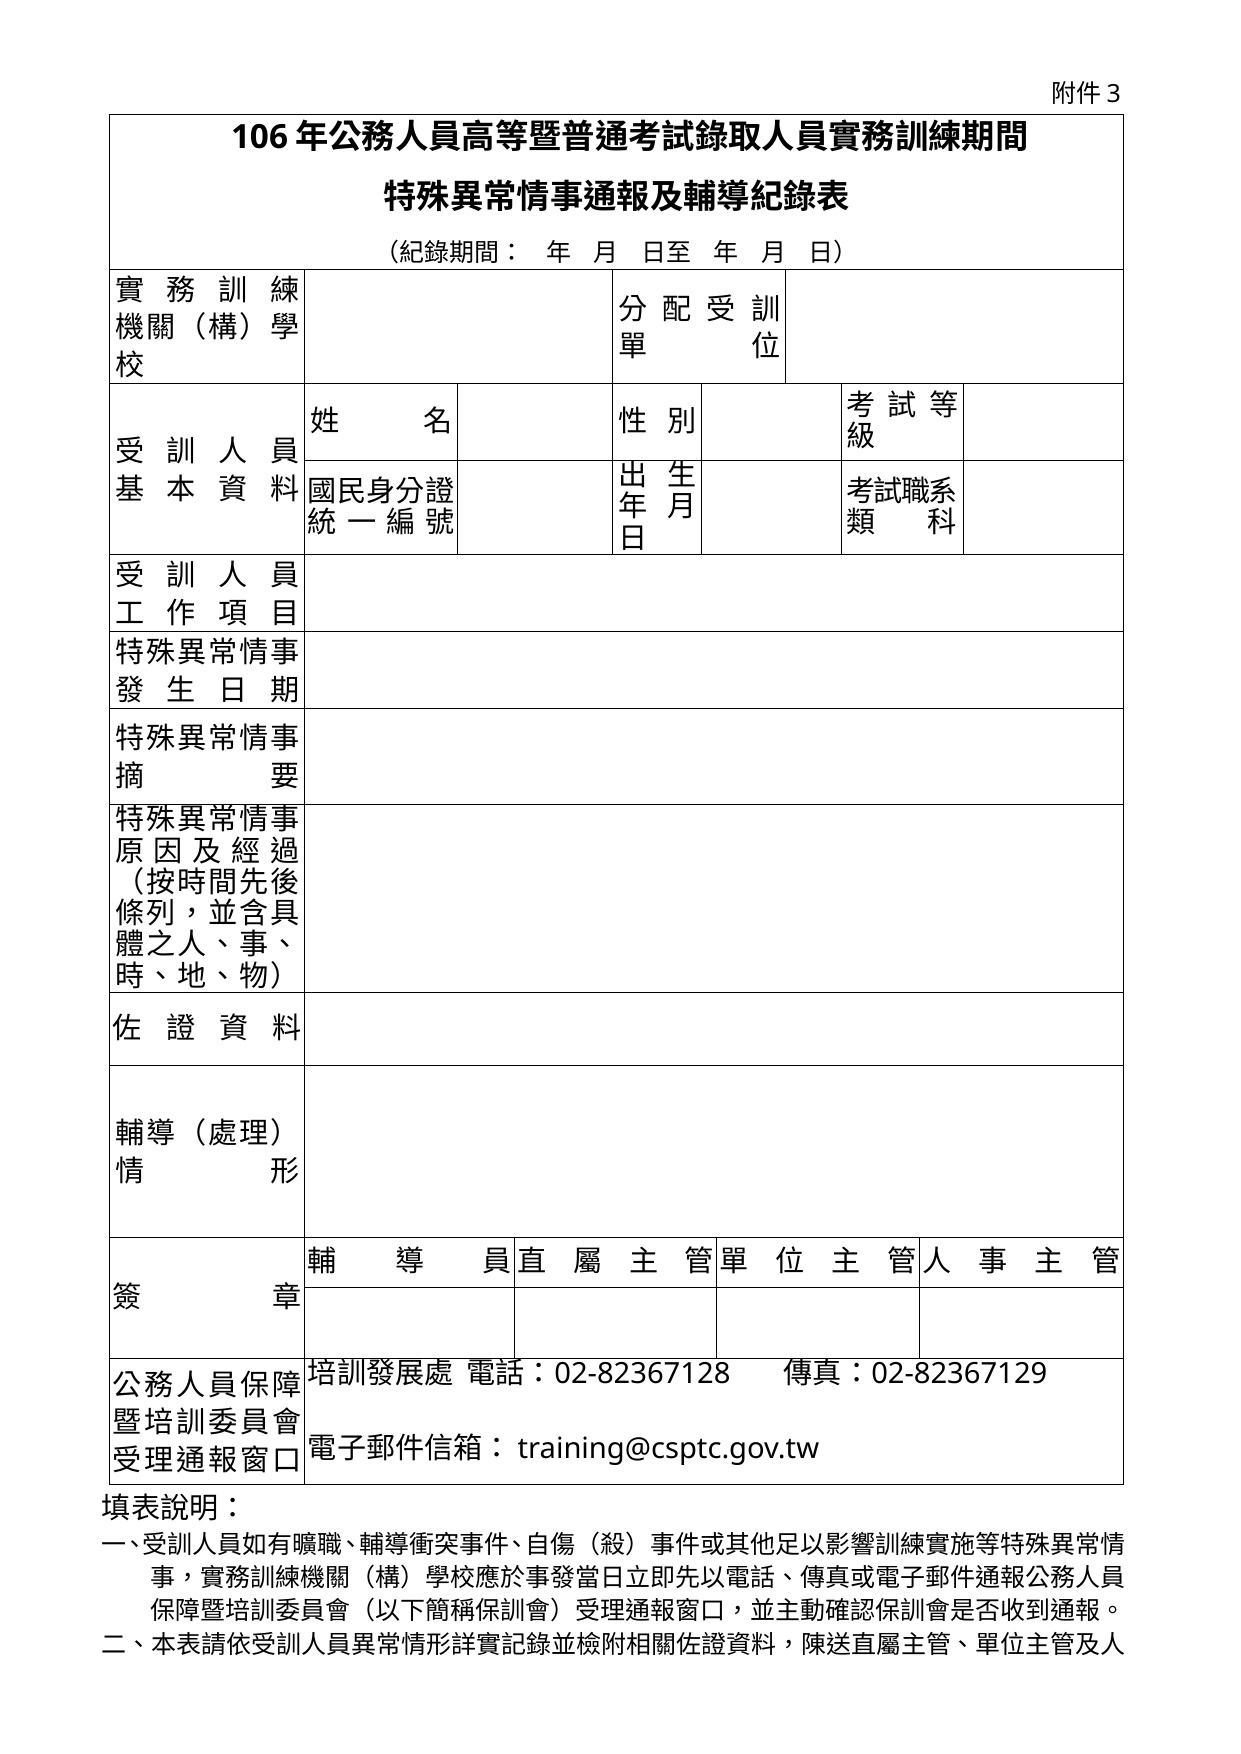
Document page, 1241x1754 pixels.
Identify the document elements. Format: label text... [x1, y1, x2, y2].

table_cell [920, 1288, 1123, 1358]
table_cell [702, 461, 841, 554]
table_cell [305, 555, 1123, 631]
table_cell 人事主管 [920, 1238, 1123, 1287]
table_cell 受訓人員 基本資料 [110, 384, 304, 554]
table_cell 直屬主管 [515, 1238, 716, 1287]
table_cell 國民身分證統一編號 [305, 461, 457, 554]
table_header 106年公務人員高等暨普通考試錄取人員實務訓練期間 特殊異常情事通報及輔導紀錄表 （紀錄期間： 年 月 日至 年 月 日） [110, 115, 1123, 269]
table_cell [305, 1288, 514, 1358]
table_cell [305, 632, 1123, 708]
table_cell [458, 384, 612, 459]
table_cell [305, 993, 1123, 1065]
table_cell [305, 1066, 1123, 1237]
table_cell 姓名 [305, 384, 457, 459]
table_cell 輔導員 [305, 1238, 514, 1287]
table_cell 單位主管 [717, 1238, 919, 1287]
table_cell 佐證資料 [110, 993, 304, 1065]
table_cell [964, 384, 1123, 459]
table_cell 公務人員保障暨培訓委員會受理通報窗口 [110, 1359, 304, 1484]
table_cell [702, 384, 841, 459]
table_cell [515, 1288, 716, 1358]
table_cell 特殊異常情事 發生日期 [110, 632, 304, 708]
table_cell 考試等級 [842, 384, 963, 459]
text 填表說明： [102, 1485, 1125, 1526]
table_cell 輔導（處理） 情形 [110, 1066, 304, 1237]
table_cell [786, 270, 1123, 383]
table_cell 特殊異常情事摘要 [110, 709, 304, 804]
table_cell 考試職系 類科 [842, 461, 963, 554]
table_cell [305, 805, 1123, 992]
text 附件3 [1051, 74, 1135, 105]
table_cell [305, 270, 612, 383]
table_cell 出生 年月日 [613, 461, 701, 554]
table_cell [305, 709, 1123, 804]
table_cell 簽章 [110, 1238, 304, 1358]
text 二、本表請依受訓人員異常情形詳實記錄並檢附相關佐證資料，陳送直屬主管、單位主管及人 [102, 1626, 1125, 1660]
table_cell [964, 461, 1123, 554]
table_cell [458, 461, 612, 554]
table_cell 實務訓練 機關（構）學 校 [110, 270, 304, 383]
table_cell [717, 1288, 919, 1358]
table_cell 性別 [613, 384, 701, 459]
table_cell 特殊異常情事原因及經過（按時間先後條列，並含具體之人、事、時、地、物） [110, 805, 304, 992]
table_cell 分配受訓 單位 [613, 270, 785, 383]
table_cell 培訓發展處 電話：02-82367128 傳真：02-82367129 電子郵件信箱： training@csptc.gov.tw [305, 1359, 1123, 1484]
text 一、受訓人員如有曠職、輔導衝突事件、自傷（殺）事件或其他足以影響訓練實施等特殊異常情事，實務訓練機關（構）學校應於事發當日立即先以電話、傳真或電子郵件通報公務人員保障暨培訓委員會（以下簡稱保訓會）受理通報窗口，並主動確認保訓會是否收到通報。 [102, 1526, 1125, 1626]
table_cell 受訓人員 工作項目 [110, 555, 304, 631]
